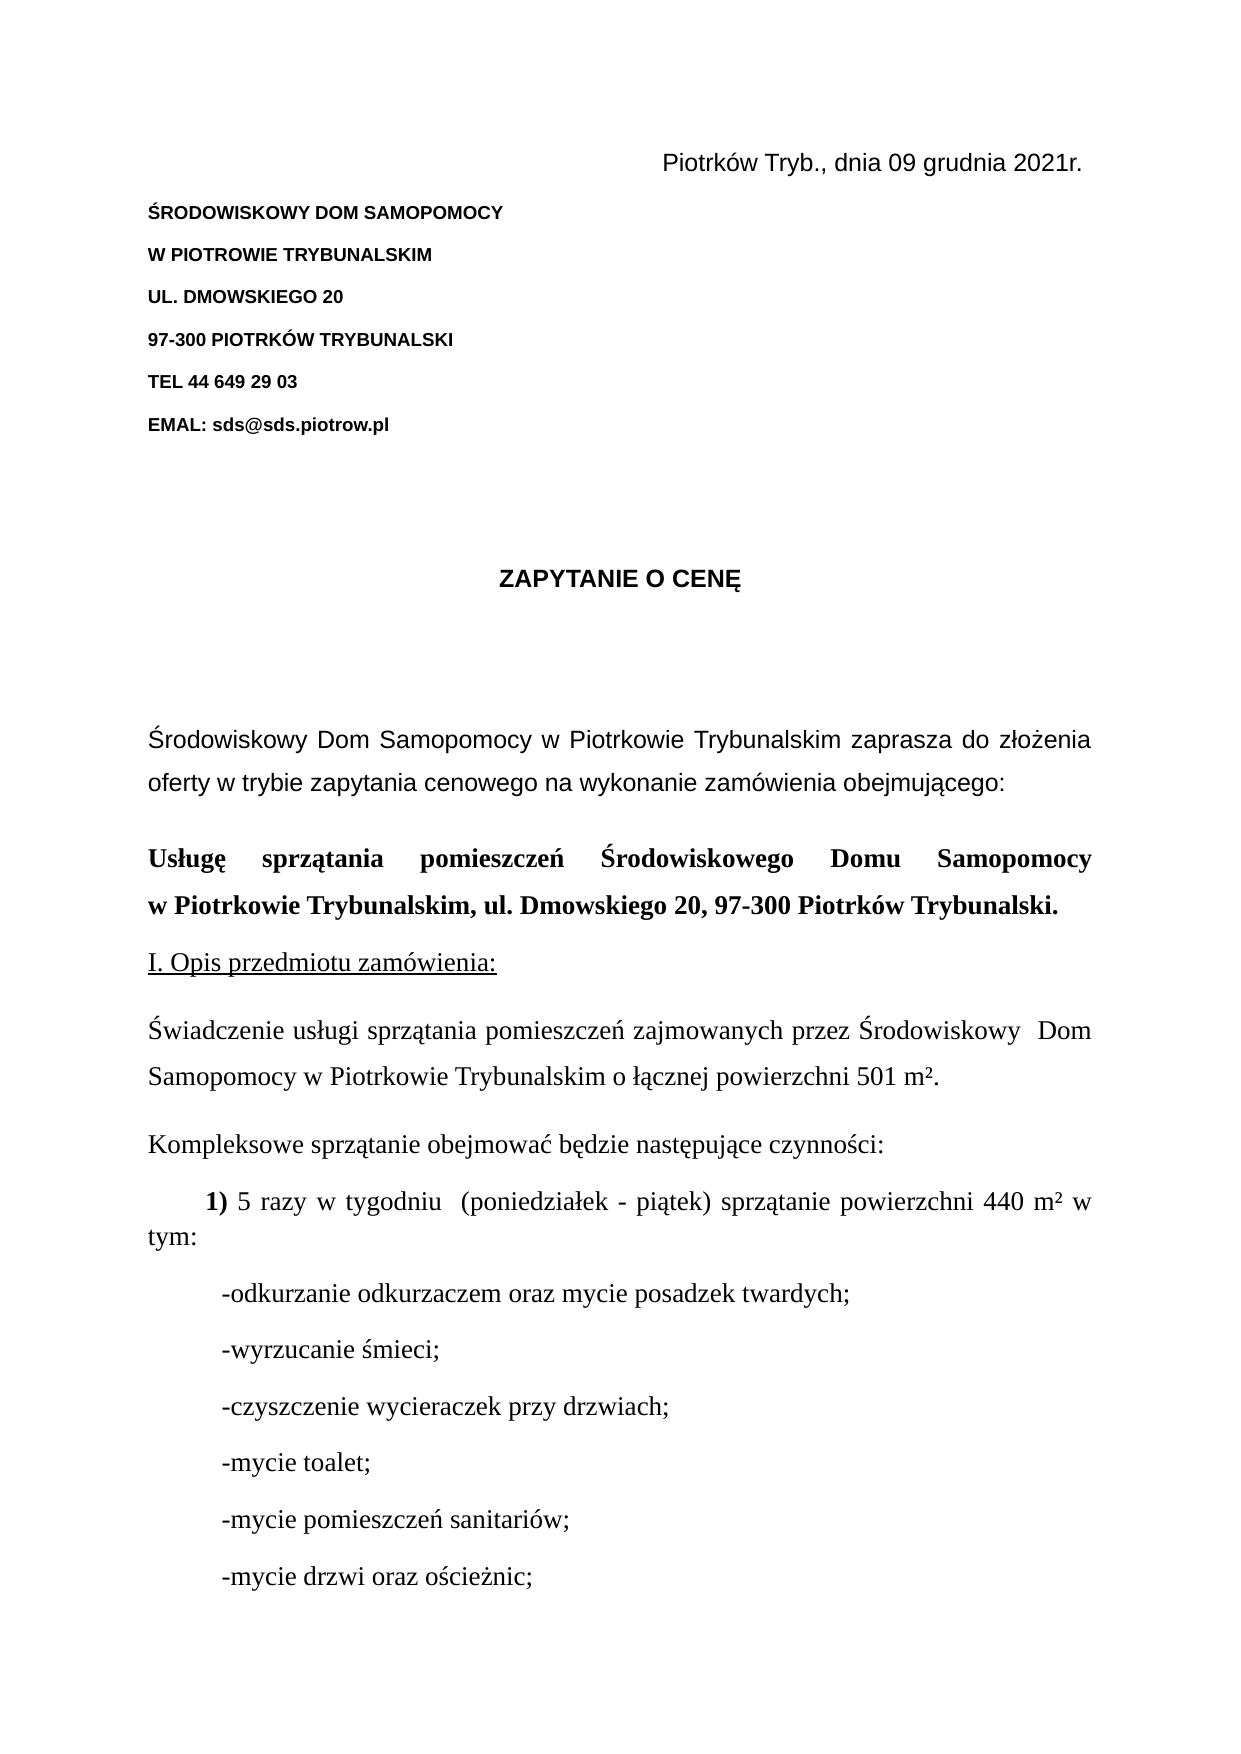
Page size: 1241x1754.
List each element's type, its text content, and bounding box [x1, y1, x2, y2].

text 1) 5 razy w tygodniu (poniedziałek - piątek) sprzątanie powierzchni 440 m² w tym: [148, 1184, 1093, 1251]
text EMAL: sds@sds.piotrow.pl [148, 413, 1093, 435]
text -wyrzucanie śmieci; [148, 1333, 1093, 1364]
text -odkurzanie odkurzaczem oraz mycie posadzek twardych; [148, 1277, 1093, 1308]
text TEL 44 649 29 03 [148, 371, 1093, 393]
text Piotrków Tryb., dnia 09 grudnia 2021r. [443, 148, 1093, 176]
text -mycie drzwi oraz ościeżnic; [148, 1560, 1093, 1591]
text -mycie pomieszczeń sanitariów; [148, 1503, 1093, 1534]
text -mycie toalet; [148, 1447, 1093, 1478]
text Kompleksowe sprzątanie obejmować będzie następujące czynności: [148, 1128, 1093, 1159]
text ŚRODOWISKOWY DOM SAMOPOMOCY [148, 201, 1093, 223]
text Środowiskowy Dom Samopomocy w Piotrkowie Trybunalskim zaprasza do złożenia oferty w trybie zapytania cenowego na wykonanie zamówienia obejmującego: [148, 725, 1093, 797]
text Świadczenie usługi sprzątania pomieszczeń zajmowanych przez Środowiskowy Dom Samopomocy w Piotrkowie Trybunalskim o łącznej powierzchni 501 m². [148, 1014, 1093, 1092]
text 97-300 PIOTRKÓW TRYBUNALSKI [148, 329, 1093, 350]
text Usługę sprzątania pomieszczeń Środowiskowego Domu Samopomocy w Piotrkowie Trybunalskim, ul. Dmowskiego 20, 97-300 Piotrków Trybunalski. [148, 843, 1093, 920]
text W PIOTROWIE TRYBUNALSKIM [148, 244, 1093, 265]
text I. Opis przedmiotu zamówienia: [148, 946, 1093, 977]
text ZAPYTANIE O CENĘ [148, 563, 1093, 592]
text UL. DMOWSKIEGO 20 [148, 286, 1093, 308]
text -czyszczenie wycieraczek przy drzwiach; [148, 1390, 1093, 1421]
